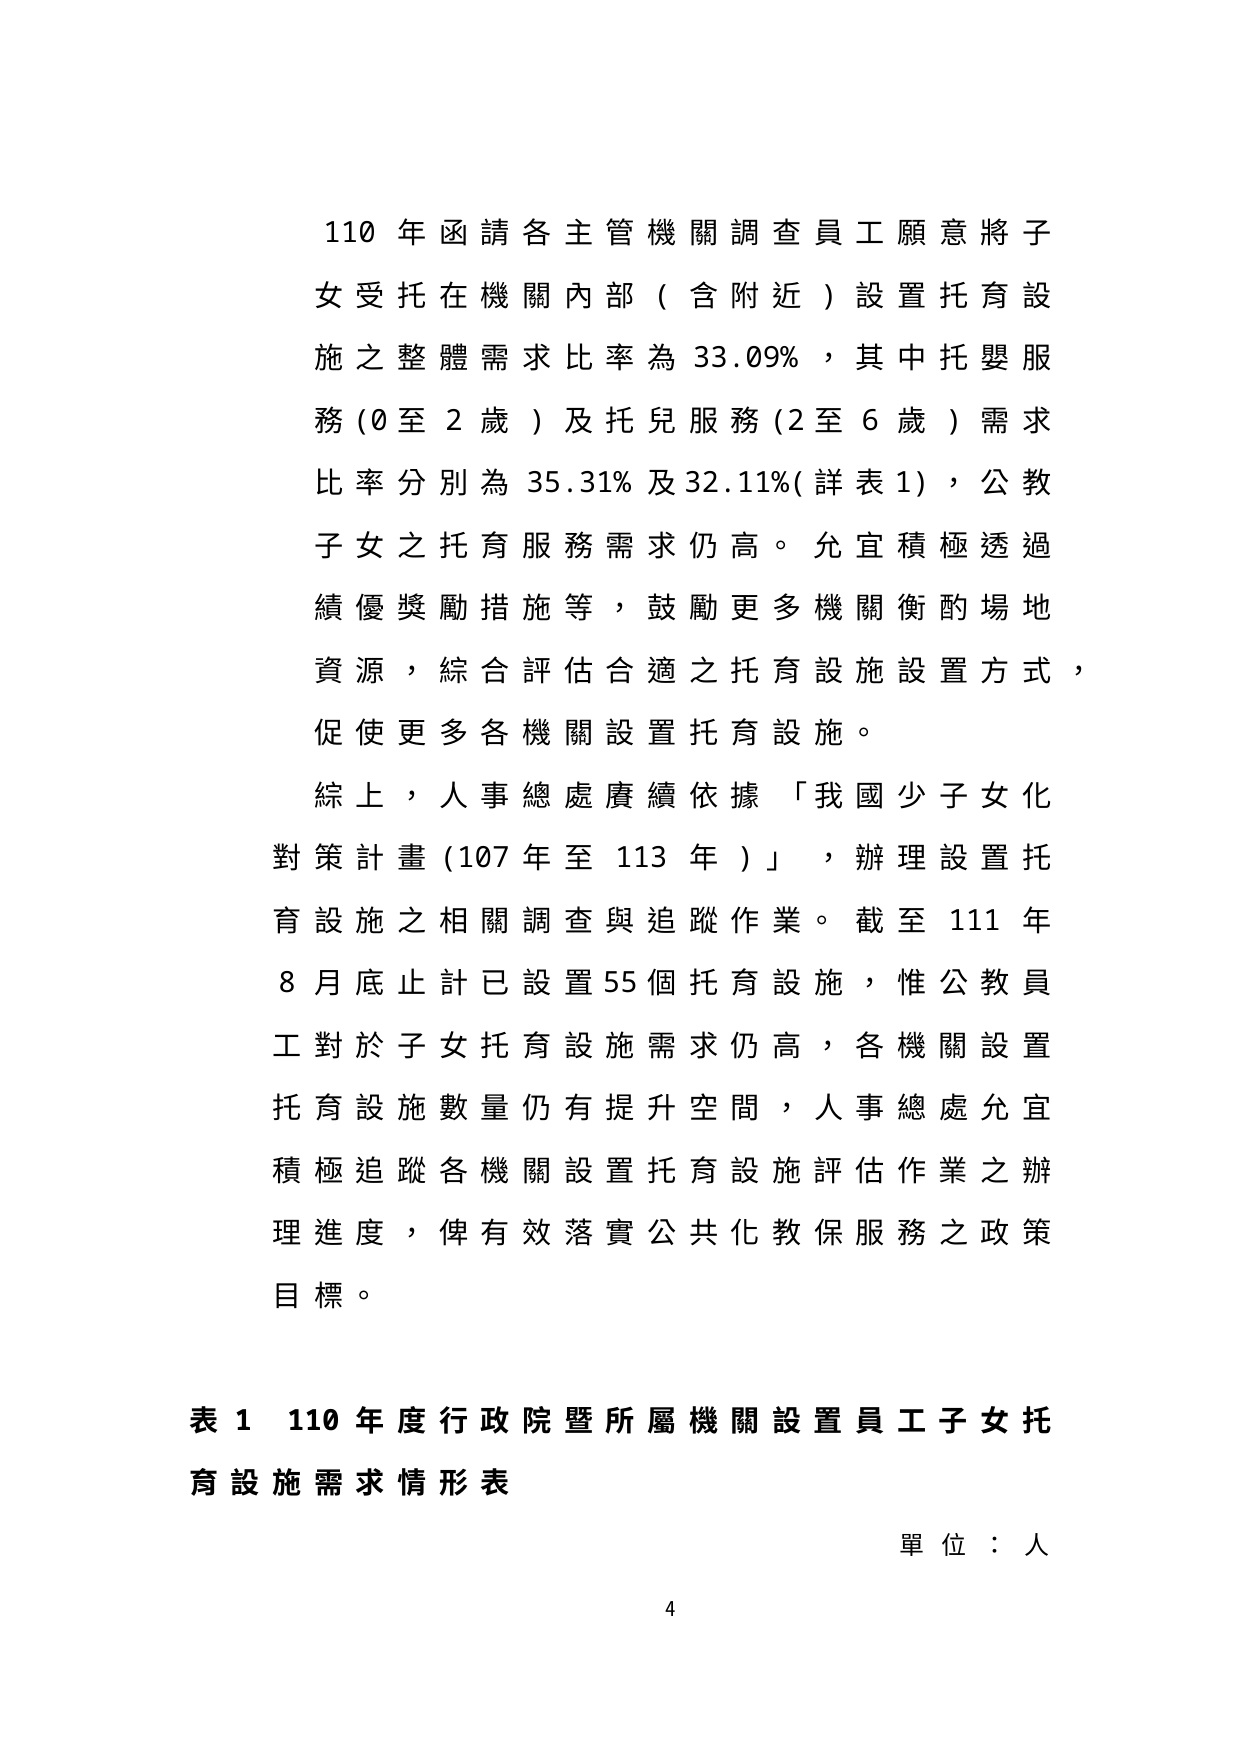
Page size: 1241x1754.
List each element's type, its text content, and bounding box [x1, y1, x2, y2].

text 單位：人 [197, 1502, 1058, 1564]
text 表1 110年度行政院暨所屬機關設置員工子女托育設施需求情形表 [183, 1377, 1058, 1502]
text 綜上，人事總處賡續依據「我國少子女化對策計畫(107年至113年)」，辦理設置托育設施之相關調查與追蹤作業。截至111年8月底止計已設置55個托育設施，惟公教員工對於子女托育設施需求仍高，各機關設置托育設施數量仍有提升空間，人事總處允宜積極追蹤各機關設置托育設施評估作業之辦理進度，俾有效落實公共化教保服務之政策目標。 [242, 752, 1058, 1314]
text 人事總處爰依前揭計畫自107年起定期函請各主管機關調查公教員工子女托育需求，並刻由各機關全面盤點場地，洽請教育部及衛福部勘查評估，該總處則每半年定期追蹤各機關辦理進度。又截至111年8月底止，各機關設置職場托育設施共計55家，包括利用校園空間、行政機關內部空間、其他空間及聯合設置等型態，惟僅有新增1家托育設施(國立成功大學醫學院附設醫院私立成醫托嬰中心)，各機關設置托育設施仍有提升空間。另人事總處110年函請各主管機關調查員工願意將子女受托在機關內部(含附近)設置托育設施之整體需求比率為33.09%，其中托嬰服務(0至2歲)及托兒服務(2至6歲)需求比率分別為35.31%及32.11%(詳表1)，公教子女之托育服務需求仍高。允宜積極透過績優獎勵措施等，鼓勵更多機關衡酌場地資源，綜合評估合適之托育設施設置方式，促使更多各機關設置托育設施。 [271, 189, 1058, 752]
